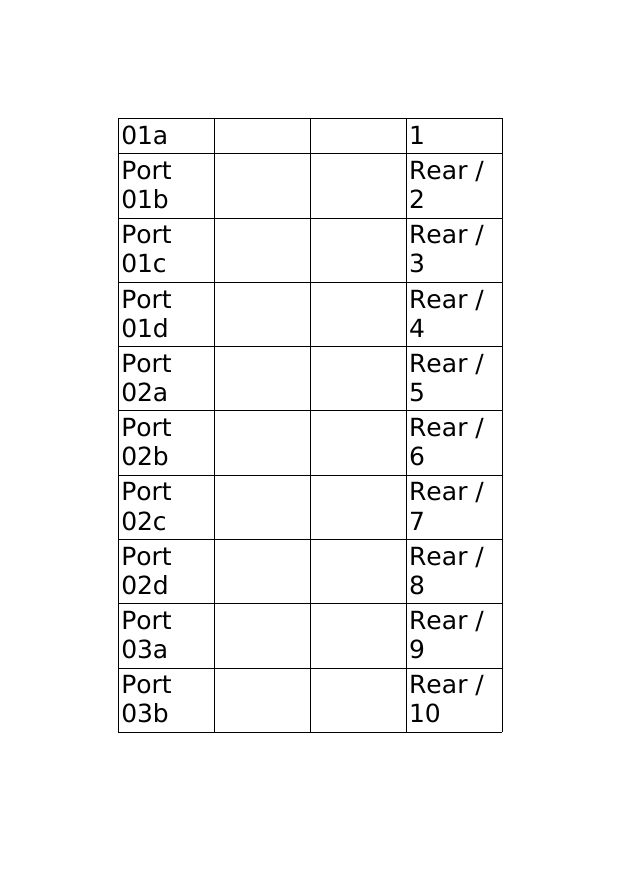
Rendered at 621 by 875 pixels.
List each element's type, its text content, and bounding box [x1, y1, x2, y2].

table_cell Port 03b [119, 669, 214, 732]
table_cell Rear / 10 [407, 669, 502, 732]
table_cell [311, 154, 406, 217]
table_cell Rear / 5 [407, 347, 502, 410]
table_cell [215, 283, 310, 346]
table_cell [311, 347, 406, 410]
table_cell Port 01b [119, 154, 214, 217]
table_cell Port 01d [119, 283, 214, 346]
table_cell [311, 219, 406, 282]
table_cell 01a [119, 119, 214, 153]
table_cell Port 02a [119, 347, 214, 410]
table_cell [311, 476, 406, 539]
table_cell [311, 411, 406, 474]
table_cell [311, 604, 406, 667]
table_cell Rear / 7 [407, 476, 502, 539]
table_cell Rear / 2 [407, 154, 502, 217]
table_cell [311, 283, 406, 346]
table_cell 1 [407, 119, 502, 153]
table_cell Port 02c [119, 476, 214, 539]
table_cell Port 01c [119, 219, 214, 282]
table_cell [215, 119, 310, 153]
table_cell [215, 669, 310, 732]
table_cell [215, 347, 310, 410]
table_cell Rear / 6 [407, 411, 502, 474]
table_cell Port 03a [119, 604, 214, 667]
table_cell Rear / 3 [407, 219, 502, 282]
table_cell [311, 669, 406, 732]
table_cell [215, 219, 310, 282]
table_cell [215, 411, 310, 474]
table_cell Rear / 9 [407, 604, 502, 667]
table_cell [311, 119, 406, 153]
table_cell [215, 604, 310, 667]
table_cell Rear / 8 [407, 540, 502, 603]
table_cell [311, 540, 406, 603]
table_cell Port 02b [119, 411, 214, 474]
table_cell [215, 476, 310, 539]
table_cell Rear / 4 [407, 283, 502, 346]
table_cell [215, 540, 310, 603]
table_cell Port 02d [119, 540, 214, 603]
table_cell [215, 154, 310, 217]
